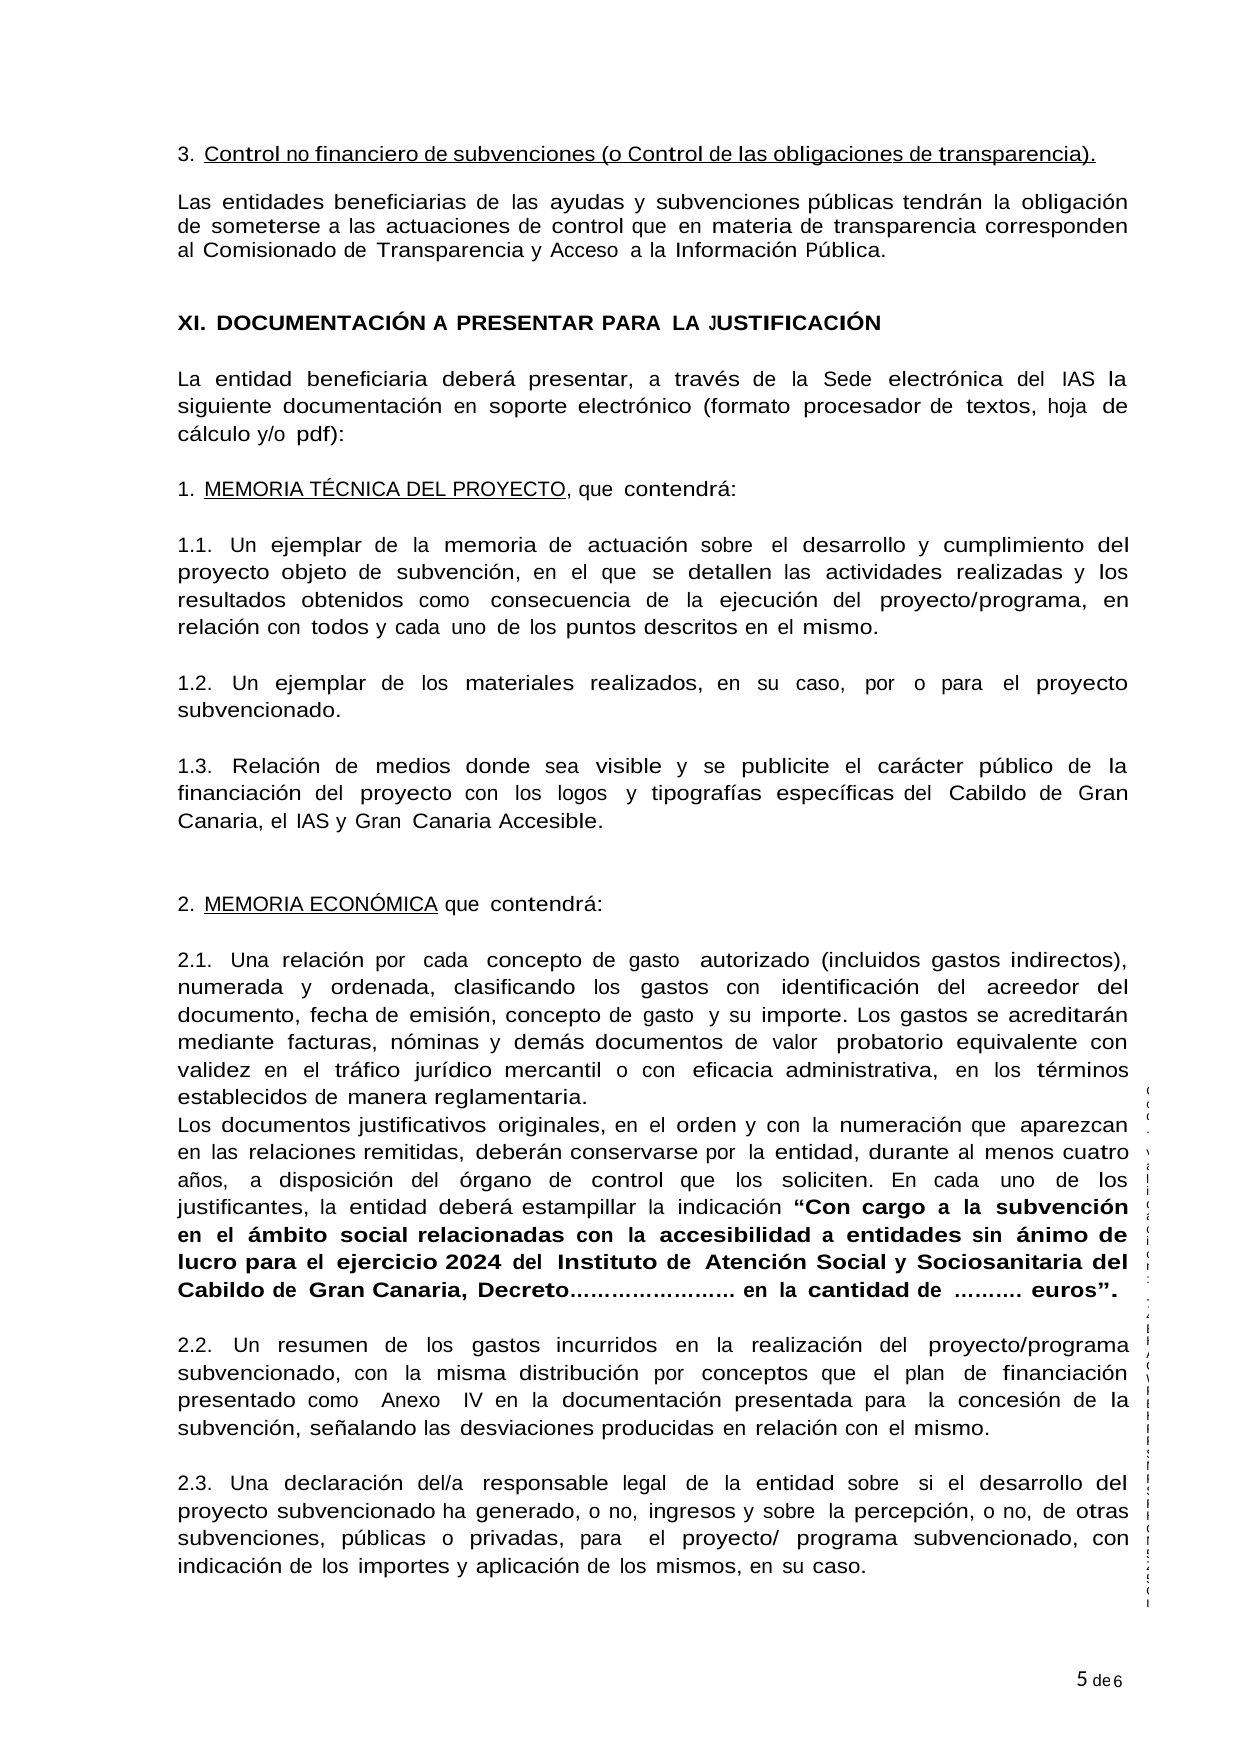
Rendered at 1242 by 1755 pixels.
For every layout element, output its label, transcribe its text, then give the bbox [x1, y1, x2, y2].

text 2.2. Un resumen de los gastos incurridos en la realización del proyecto/programa subvencionado, con la misma distribución por conceptos que el plan de financiación presentado como Anexo IV en la documentación presentada para la concesión de la subvención, señalando las desviaciones producidas en relación con el mismo. [177, 1333, 1129, 1439]
text 6 [1113, 1671, 1183, 1691]
text Los documentos justificativos originales, en el orden y con la numeración que aparezcan en las relaciones remitidas, deberán conservarse por la entidad, durante al menos cuatro años, a disposición del órgano de control que los soliciten. En cada uno de los justificantes, la entidad deberá estampillar la indicación “Con cargo a la subvención en el ámbito social relacionadas con la accesibilidad a entidades sin ánimo de lucro para el ejercicio 2024 del Instituto de Atención Social y Sociosanitaria del Cabildo de Gran Canaria, Decreto…………………… en la cantidad de ………. euros”. [177, 1113, 1129, 1302]
text 2.1. Una relación por cada concepto de gasto autorizado (incluidos gastos indirectos), numerada y ordenada, clasificando los gastos con identificación del acreedor del documento, fecha de emisión, concepto de gasto y su importe. Los gastos se acreditarán mediante facturas, nóminas y demás documentos de valor probatorio equivalente con validez en el tráfico jurídico mercantil o con eficacia administrativa, en los términos establecidos de manera reglamentaria. [177, 947, 1128, 1109]
text 2. MEMORIA ECONÓMICA que contendrá: [177, 892, 612, 916]
text 1. MEMORIA TÉCNICA DEL PROYECTO, que contendrá: [177, 477, 747, 501]
text 2.3. Una declaración del/a responsable legal de la entidad sobre si el desarrollo del proyecto subvencionado ha generado, o no, ingresos y sobre la percepción, o no, de otras subvenciones, públicas o privadas, para el proyecto/ programa subvencionado, con indicación de los importes y aplicación de los mismos, en su caso. [177, 1471, 1129, 1577]
text 1.1. Un ejemplar de la memoria de actuación sobre el desarrollo y cumplimiento del proyecto objeto de subvención, en el que se detallen las actividades realizadas y los resultados obtenidos como consecuencia de la ejecución del proyecto/programa, en relación con todos y cada uno de los puntos descritos en el mismo. [177, 533, 1129, 639]
text 1.3. Relación de medios donde sea visible y se publicite el carácter público de la financiación del proyecto con los logos y tipografías específicas del Cabildo de Gran Canaria, el IAS y Gran Canaria Accesible. [177, 753, 1128, 832]
text 3. Control no financiero de subvenciones (o Control de las obligaciones de transparencia). [177, 141, 1124, 165]
text [1110, 1621, 1183, 1693]
text 1.2. Un ejemplar de los materiales realizados, en su caso, por o para el proyecto subvencionado. [177, 671, 1128, 722]
text La entidad beneficiaria deberá presentar, a través de la Sede electrónica del IAS la siguiente documentación en soporte electrónico (formato procesador de textos, hoja de cálculo y/o pdf): [177, 367, 1128, 446]
text Las entidades beneficiarias de las ayudas y subvenciones públicas tendrán la obligación de someterse a las actuaciones de control que en materia de transparencia corresponden al Comisionado de Transparencia y Acceso a la Información Pública. [177, 190, 1128, 262]
text XI. DOCUMENTACIÓN A PRESENTAR PARA LA JUSTIFICACIÓN [177, 311, 888, 335]
text 2.1. Una relación por cada concepto de gasto autorizado (incluidos gastos indirectos), numerada y ordenada, clasificando los gastos con identificación del acreedor del documento, fecha de emisión, concepto de gasto y su importe. Los gastos se acreditarán mediante facturas, nóminas y demás documentos de valor probatorio equivalente con validez en el tráfico jurídico mercantil o con eficacia administrativa, en los términos establecidos de manera reglamentaria. [1144, 1083, 1186, 1607]
